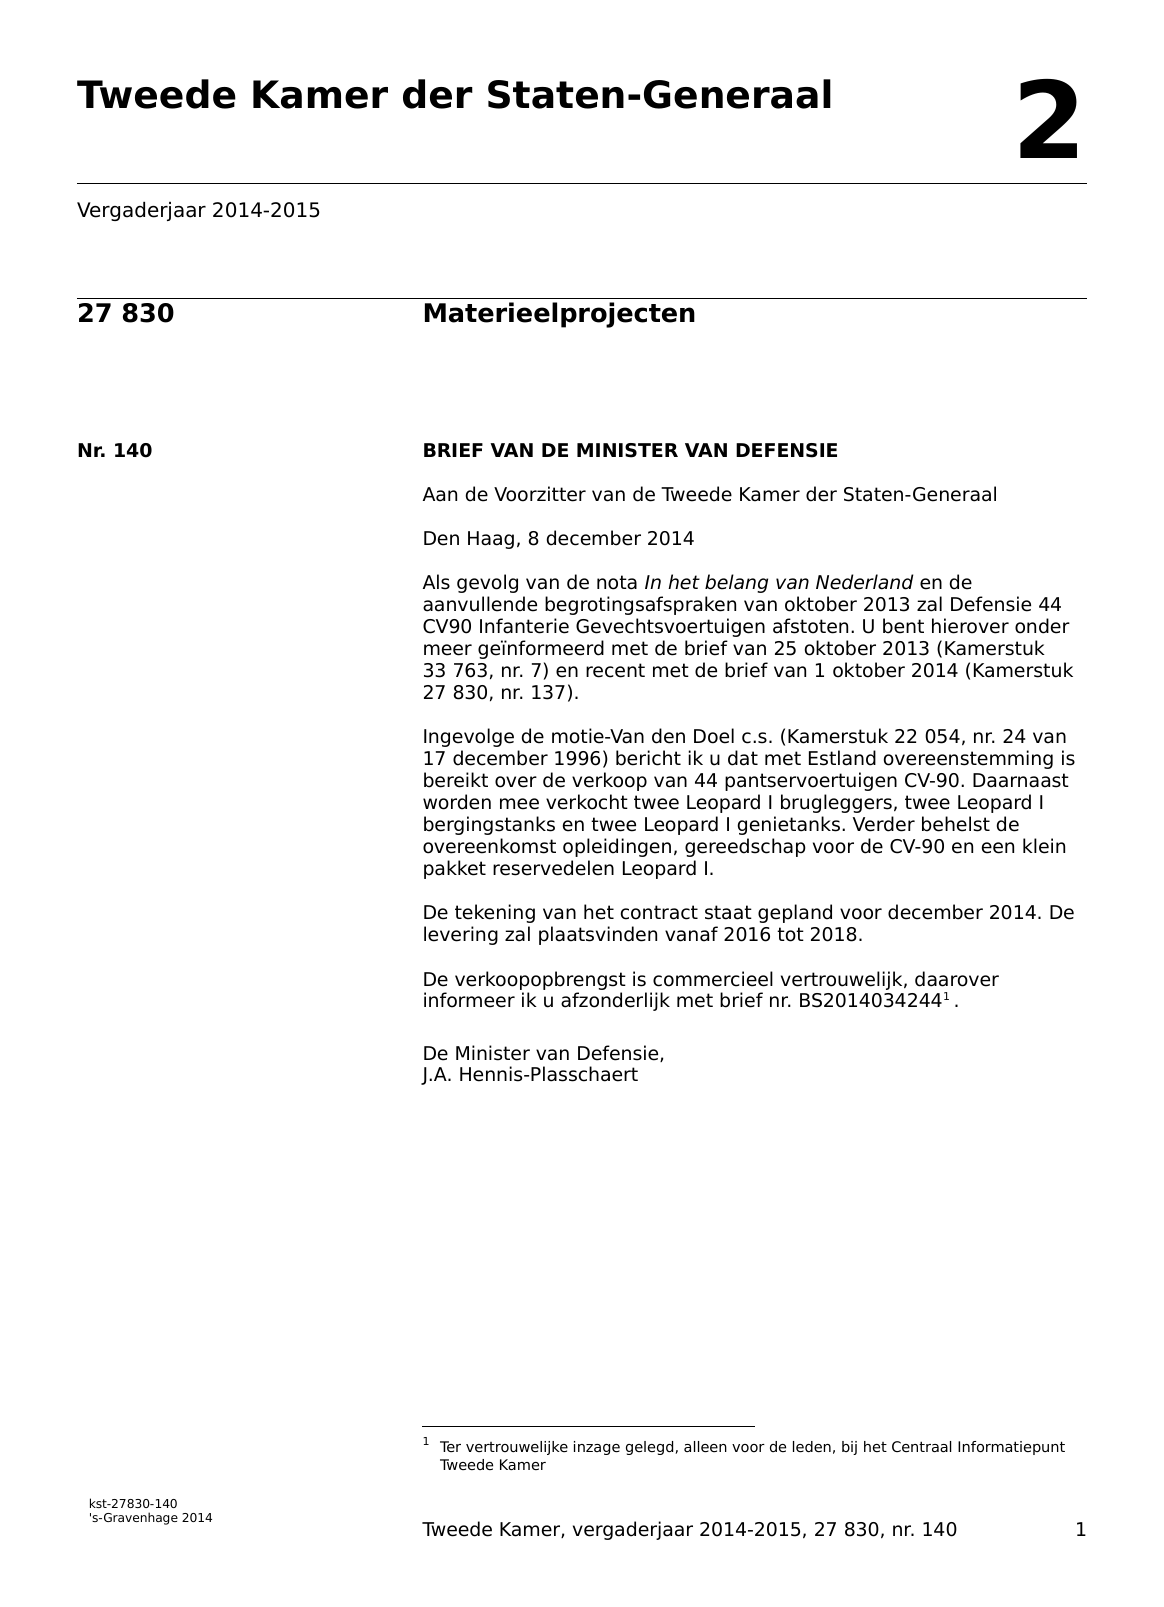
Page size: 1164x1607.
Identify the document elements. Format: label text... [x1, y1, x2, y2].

text De Minister van Defensie, J.A. Hennis-Plasschaert [422, 1042, 1087, 1086]
table_cell Vergaderjaar 2014-2015 [77, 184, 1087, 298]
text Ter vertrouwelijke inzage gelegd, alleen voor de leden, bij het Centraal Informatiepunt Tweede Kamer [422, 1435, 1087, 1474]
table_header 2 [886, 59, 1087, 183]
text kst-27830-140 [88, 1497, 323, 1511]
subtitle 27 830 Materieelprojecten [77, 299, 1087, 329]
subtitle Nr. 140 BRIEF VAN DE MINISTER VAN DEFENSIE [77, 440, 1087, 462]
text Ingevolge de motie-Van den Doel c.s. (Kamerstuk 22 054, nr. 24 van 17 december 1996) bericht ik u dat met Estland overeenstemming is bereikt over de verkoop van 44 pantservoertuigen CV-90. Daarnaast worden mee verkocht twee Leopard I brugleggers, twee Leopard I bergingstanks en twee Leopard I genietanks. Verder behelst de overeenkomst opleidingen, gereedschap voor de CV-90 en een klein pakket reservedelen Leopard I. [422, 726, 1087, 880]
text Den Haag, 8 december 2014 [422, 528, 1087, 550]
text De tekening van het contract staat gepland voor december 2014. De levering zal plaatsvinden vanaf 2016 tot 2018. [422, 902, 1087, 946]
text De verkoopopbrengst is commercieel vertrouwelijk, daarover informeer ik u afzonderlijk met brief nr. BS2014034244. [422, 968, 1087, 1012]
text Aan de Voorzitter van de Tweede Kamer der Staten-Generaal [422, 484, 1087, 506]
table_header Tweede Kamer der Staten-Generaal [77, 59, 886, 183]
text Als gevolg van de nota In het belang van Nederland en de aanvullende begrotingsafspraken van oktober 2013 zal Defensie 44 CV90 Infanterie Gevechtsvoertuigen afstoten. U bent hierover onder meer geïnformeerd met de brief van 25 oktober 2013 (Kamerstuk 33 763, nr. 7) en recent met de brief van 1 oktober 2014 (Kamerstuk 27 830, nr. 137). [422, 572, 1087, 704]
text 's-Gravenhage 2014 [88, 1511, 323, 1525]
